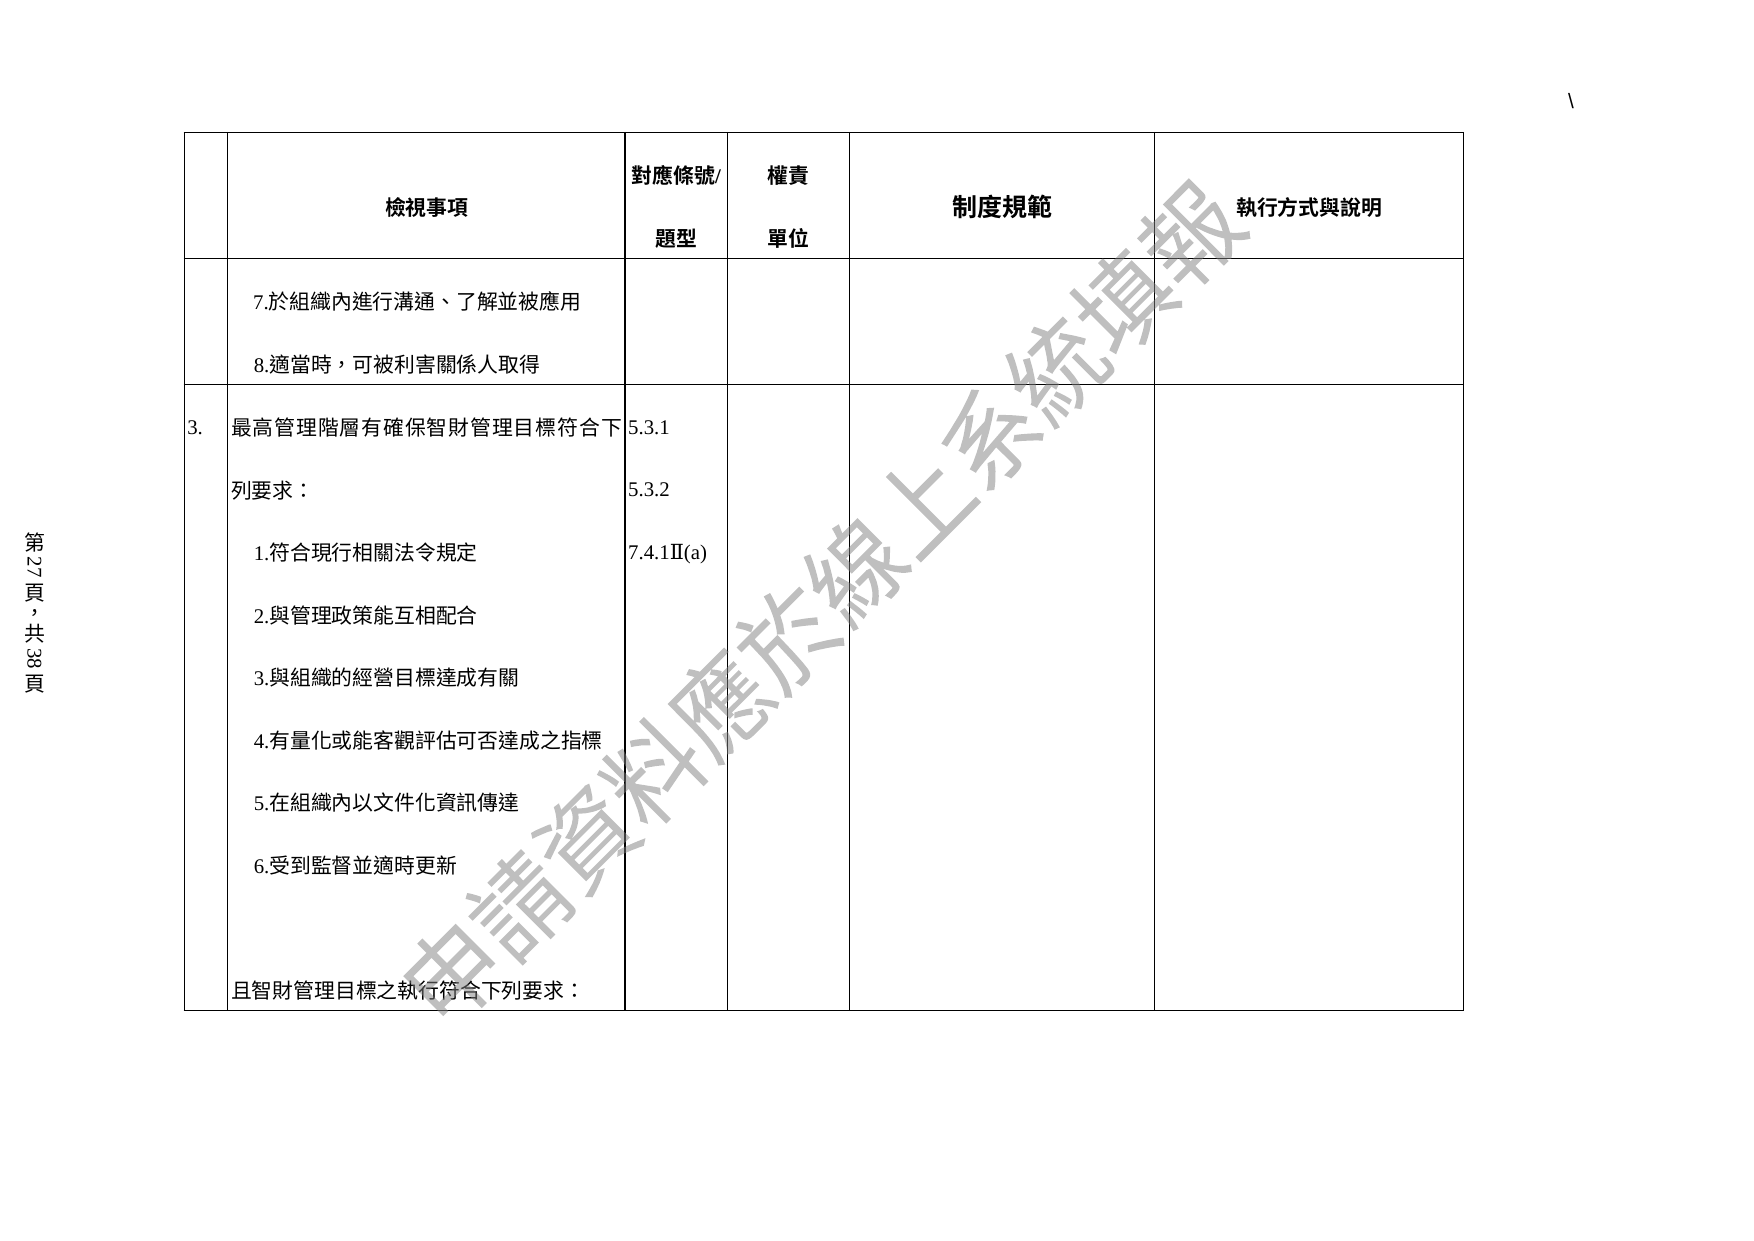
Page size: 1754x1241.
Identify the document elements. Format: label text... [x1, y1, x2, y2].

table_cell [1118, 278, 1141, 301]
table_header 檢視事項 [228, 133, 624, 258]
table_cell [185, 259, 227, 384]
table_cell [1134, 293, 1154, 316]
table_cell [1155, 259, 1463, 384]
table_cell [1115, 259, 1154, 281]
table_cell [1155, 385, 1463, 1010]
table_cell [728, 259, 849, 384]
table_cell [850, 529, 862, 545]
table_cell [834, 582, 843, 595]
table_header 對應條號/題型 [626, 133, 727, 258]
table_cell 7.於組織內進行溝通、了解並被應用 8.適當時，可被利害關係人取得 [228, 259, 624, 384]
table_header [185, 133, 227, 258]
table_cell [1111, 270, 1134, 293]
table_header 權責 單位 [728, 133, 849, 258]
table_cell [850, 385, 1154, 1010]
table_cell [850, 259, 1154, 384]
table_cell [1036, 385, 1044, 394]
table_cell [728, 385, 849, 1010]
table_cell 5.3.1 5.3.2 7.4.1Ⅱ(a) [626, 385, 727, 1010]
table_cell [626, 259, 727, 384]
table_header 執行方式與說明 [1155, 133, 1463, 258]
table_cell [185, 385, 227, 1010]
table_cell 最高管理階層有確保智財管理目標符合下列要求： 1.符合現行相關法令規定 2.與管理政策能互相配合 3.與組織的經營目標達成有關 4.有量化或能客觀評估可否達成之指標 5.在組織內以文件化資訊傳達 6.受到監督並適時更新 且智財管理目標之執行符合下列要求： [228, 385, 624, 1010]
table_cell [837, 537, 849, 553]
table_header 制度規範 [850, 133, 1154, 258]
table_cell [1126, 285, 1149, 308]
table_cell [850, 539, 872, 563]
table_cell [728, 696, 738, 708]
